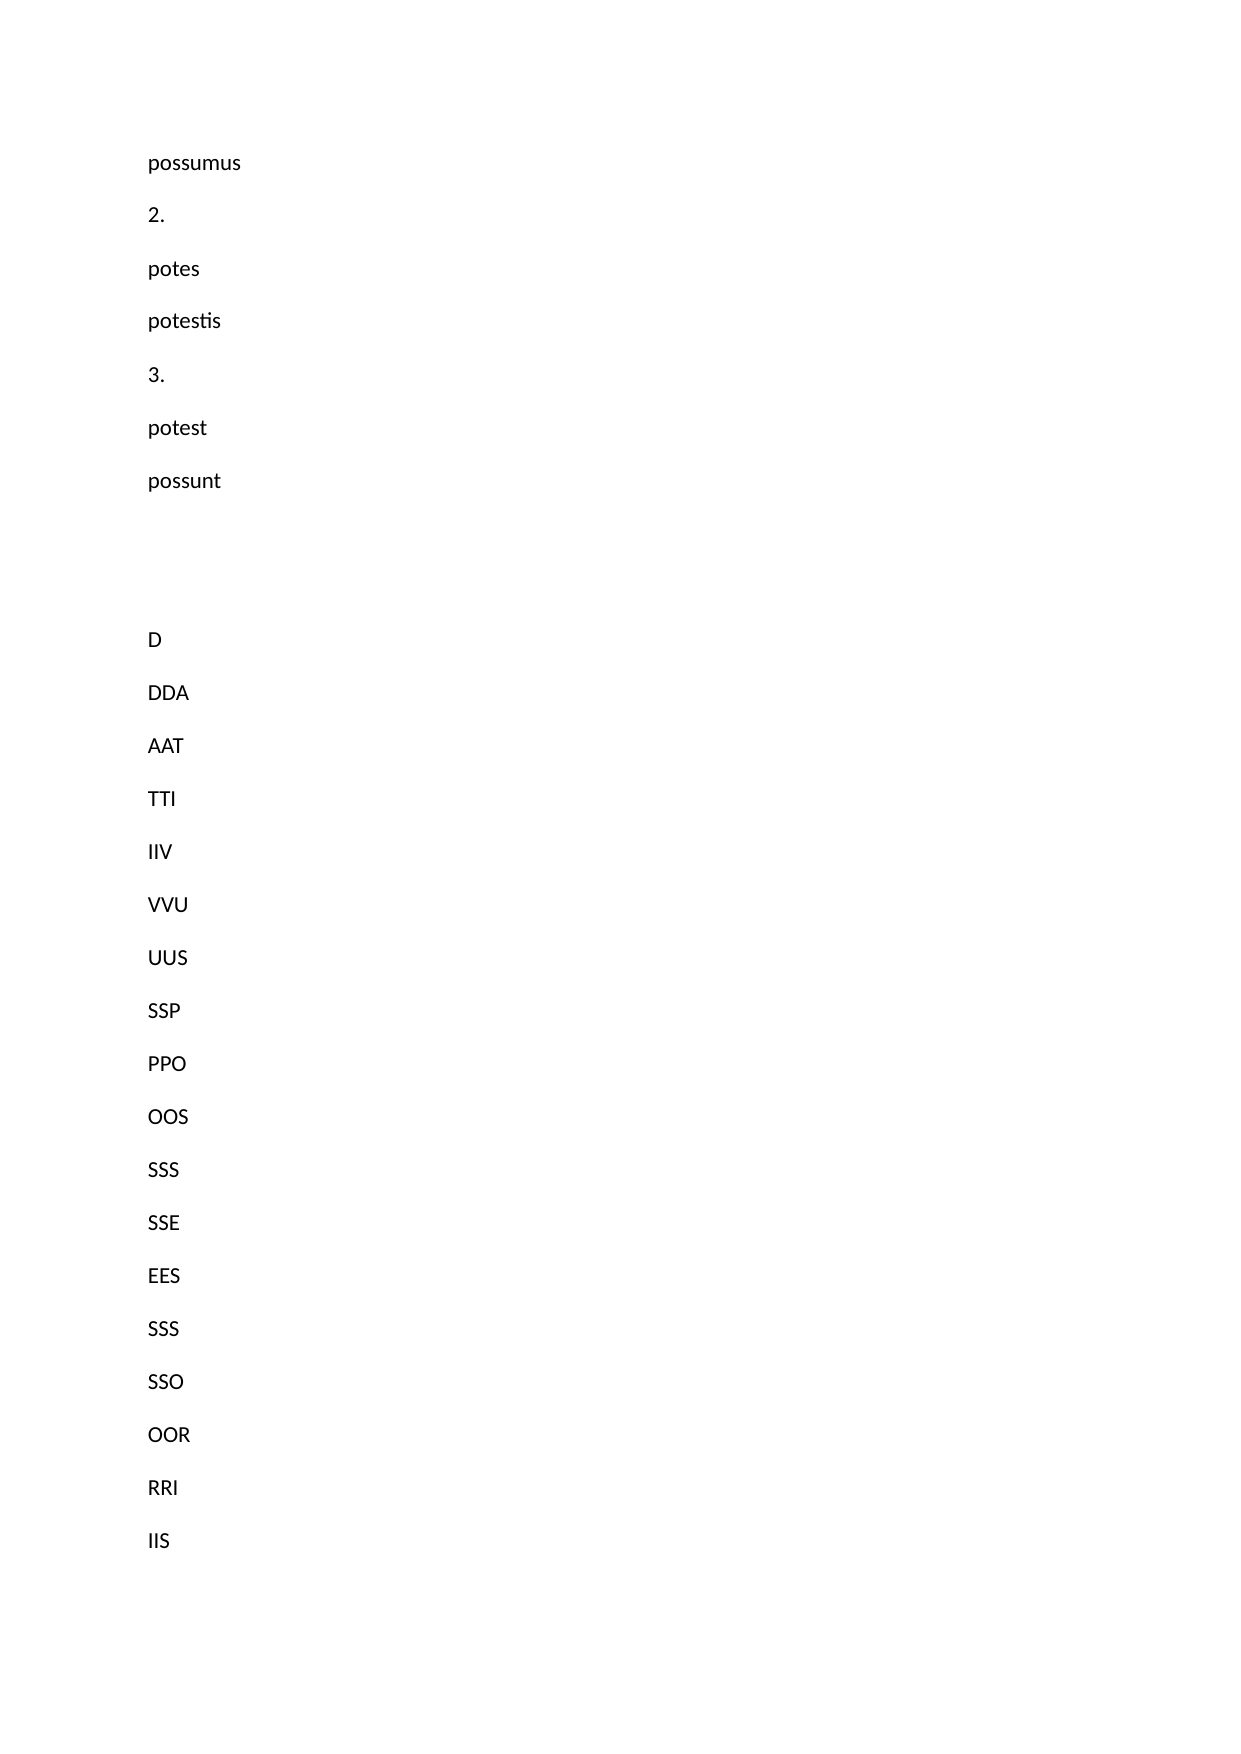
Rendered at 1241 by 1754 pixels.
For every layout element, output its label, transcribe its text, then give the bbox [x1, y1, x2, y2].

text SSS [148, 1314, 1093, 1342]
text 2. [148, 201, 1093, 229]
text UUS [148, 943, 1093, 971]
text possunt [148, 466, 1093, 494]
text D [148, 625, 1093, 653]
text EES [148, 1261, 1093, 1289]
text SSP [148, 996, 1093, 1024]
text RRI [148, 1473, 1093, 1501]
text VVU [148, 890, 1093, 918]
text TTI [148, 784, 1093, 812]
text AAT [148, 731, 1093, 759]
text SSO [148, 1367, 1093, 1395]
text IIV [148, 837, 1093, 865]
text SSE [148, 1208, 1093, 1236]
text potestis [148, 307, 1093, 335]
text potes [148, 254, 1093, 282]
text SSS [148, 1155, 1093, 1183]
text IIS [148, 1526, 1093, 1554]
text PPO [148, 1049, 1093, 1077]
text OOS [148, 1102, 1093, 1130]
text 3. [148, 360, 1093, 388]
text OOR [148, 1420, 1093, 1448]
text potest [148, 413, 1093, 441]
text possumus [148, 148, 1093, 176]
text DDA [148, 678, 1093, 706]
